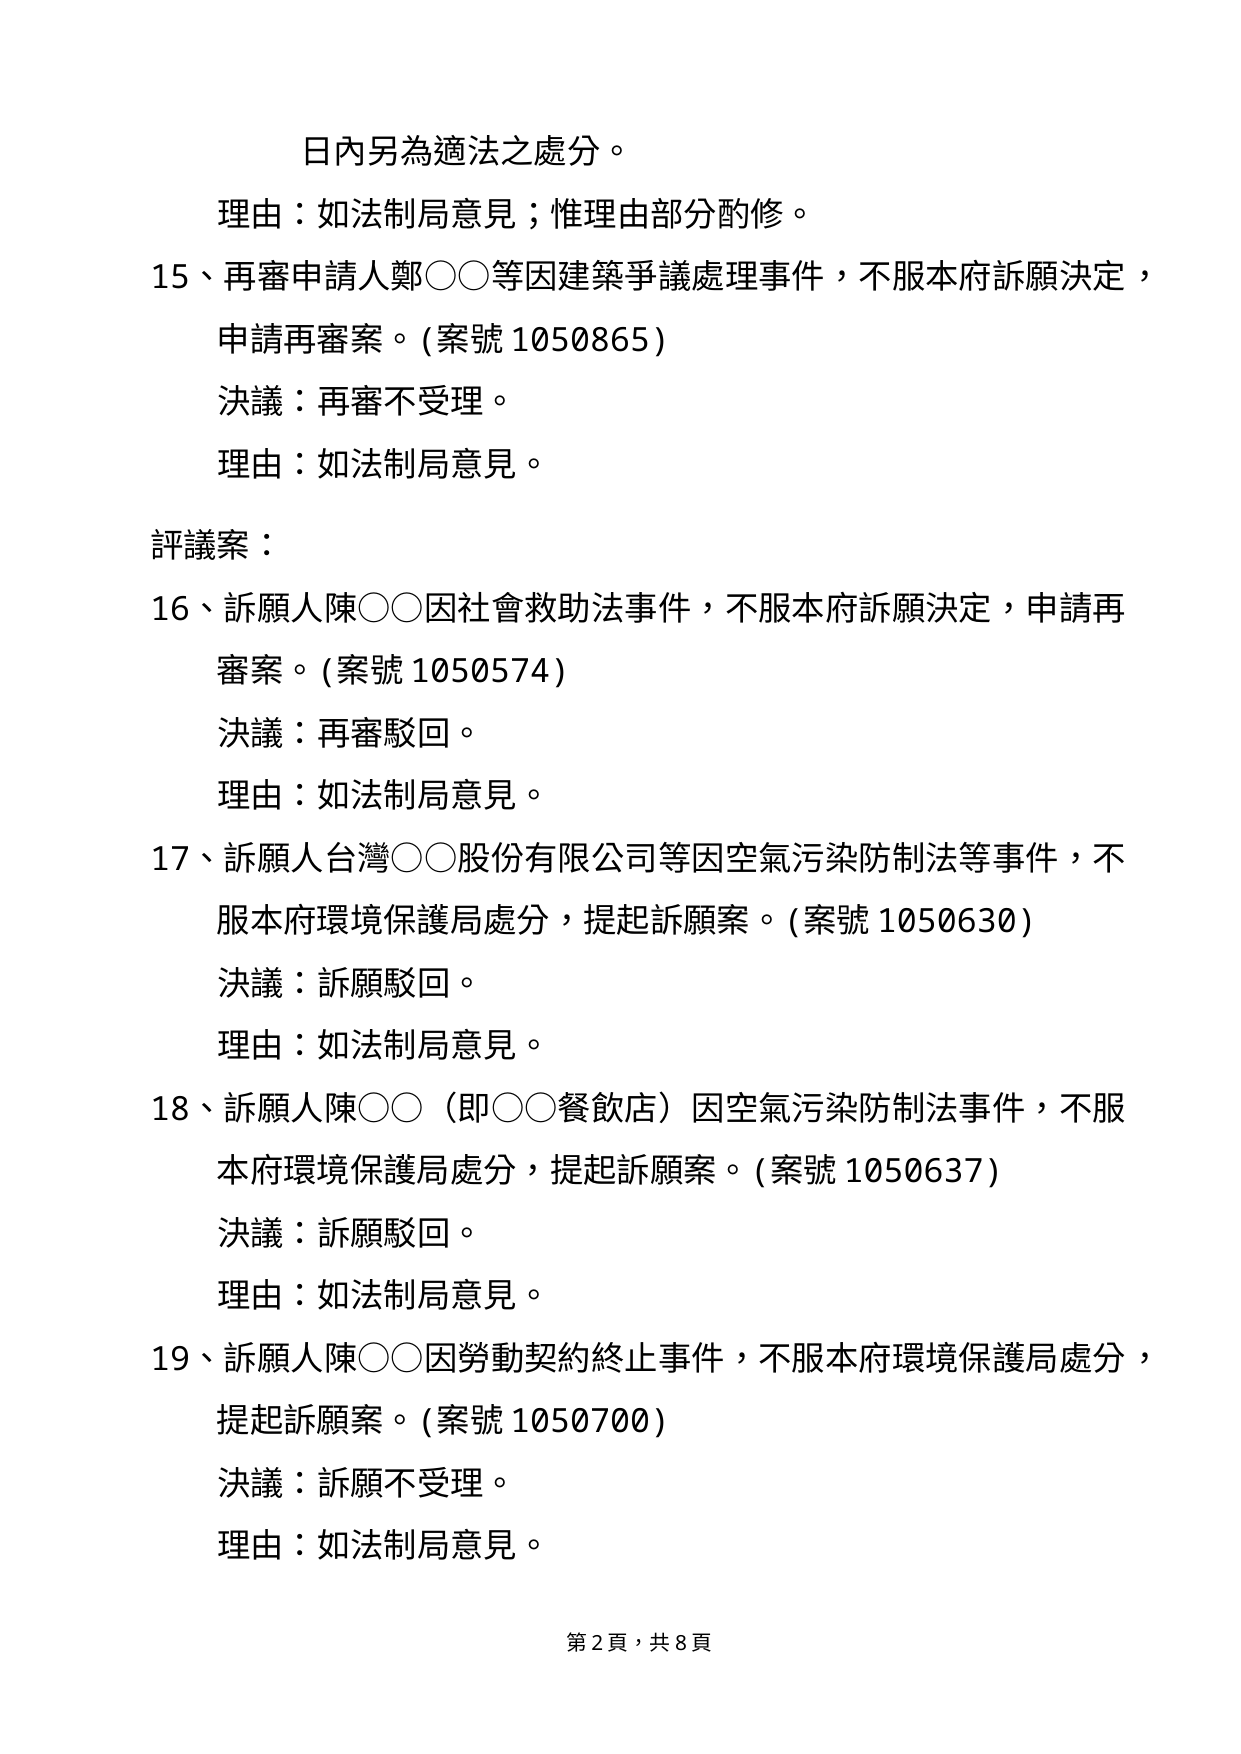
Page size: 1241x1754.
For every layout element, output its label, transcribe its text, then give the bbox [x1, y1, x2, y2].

text 決議：訴願不受理。 [217, 1439, 1128, 1501]
text 理由：如法制局意見；惟理由部分酌修。 [217, 170, 1128, 233]
text 決議：再審不受理。 [217, 358, 1128, 420]
text 決議：再審駁回。 [217, 689, 1128, 751]
text 理由：如法制局意見。 [217, 1251, 1128, 1314]
text 決議：訴願駁回。 [217, 1189, 1128, 1251]
text 決議：訴願駁回。 [217, 939, 1128, 1001]
text 15、再審申請人鄭○○等因建築爭議處理事件，不服本府訴願決定，申請再審案。(案號1050865) [150, 233, 1128, 358]
text 日內另為適法之處分。 [217, 108, 1128, 170]
text 19、訴願人陳○○因勞動契約終止事件，不服本府環境保護局處分，提起訴願案。(案號1050700) [150, 1314, 1128, 1439]
text 理由：如法制局意見。 [217, 1001, 1128, 1064]
text 理由：如法制局意見。 [217, 420, 1128, 483]
text 18、訴願人陳○○（即○○餐飲店）因空氣污染防制法事件，不服本府環境保護局處分，提起訴願案。(案號1050637) [150, 1064, 1128, 1189]
text 17、訴願人台灣○○股份有限公司等因空氣污染防制法等事件，不服本府環境保護局處分，提起訴願案。(案號1050630) [150, 814, 1128, 939]
text 理由：如法制局意見。 [217, 751, 1128, 814]
text 理由：如法制局意見。 [217, 1501, 1128, 1564]
text 16、訴願人陳○○因社會救助法事件，不服本府訴願決定，申請再審案。(案號1050574) [150, 564, 1128, 689]
text 評議案： [150, 501, 1128, 564]
